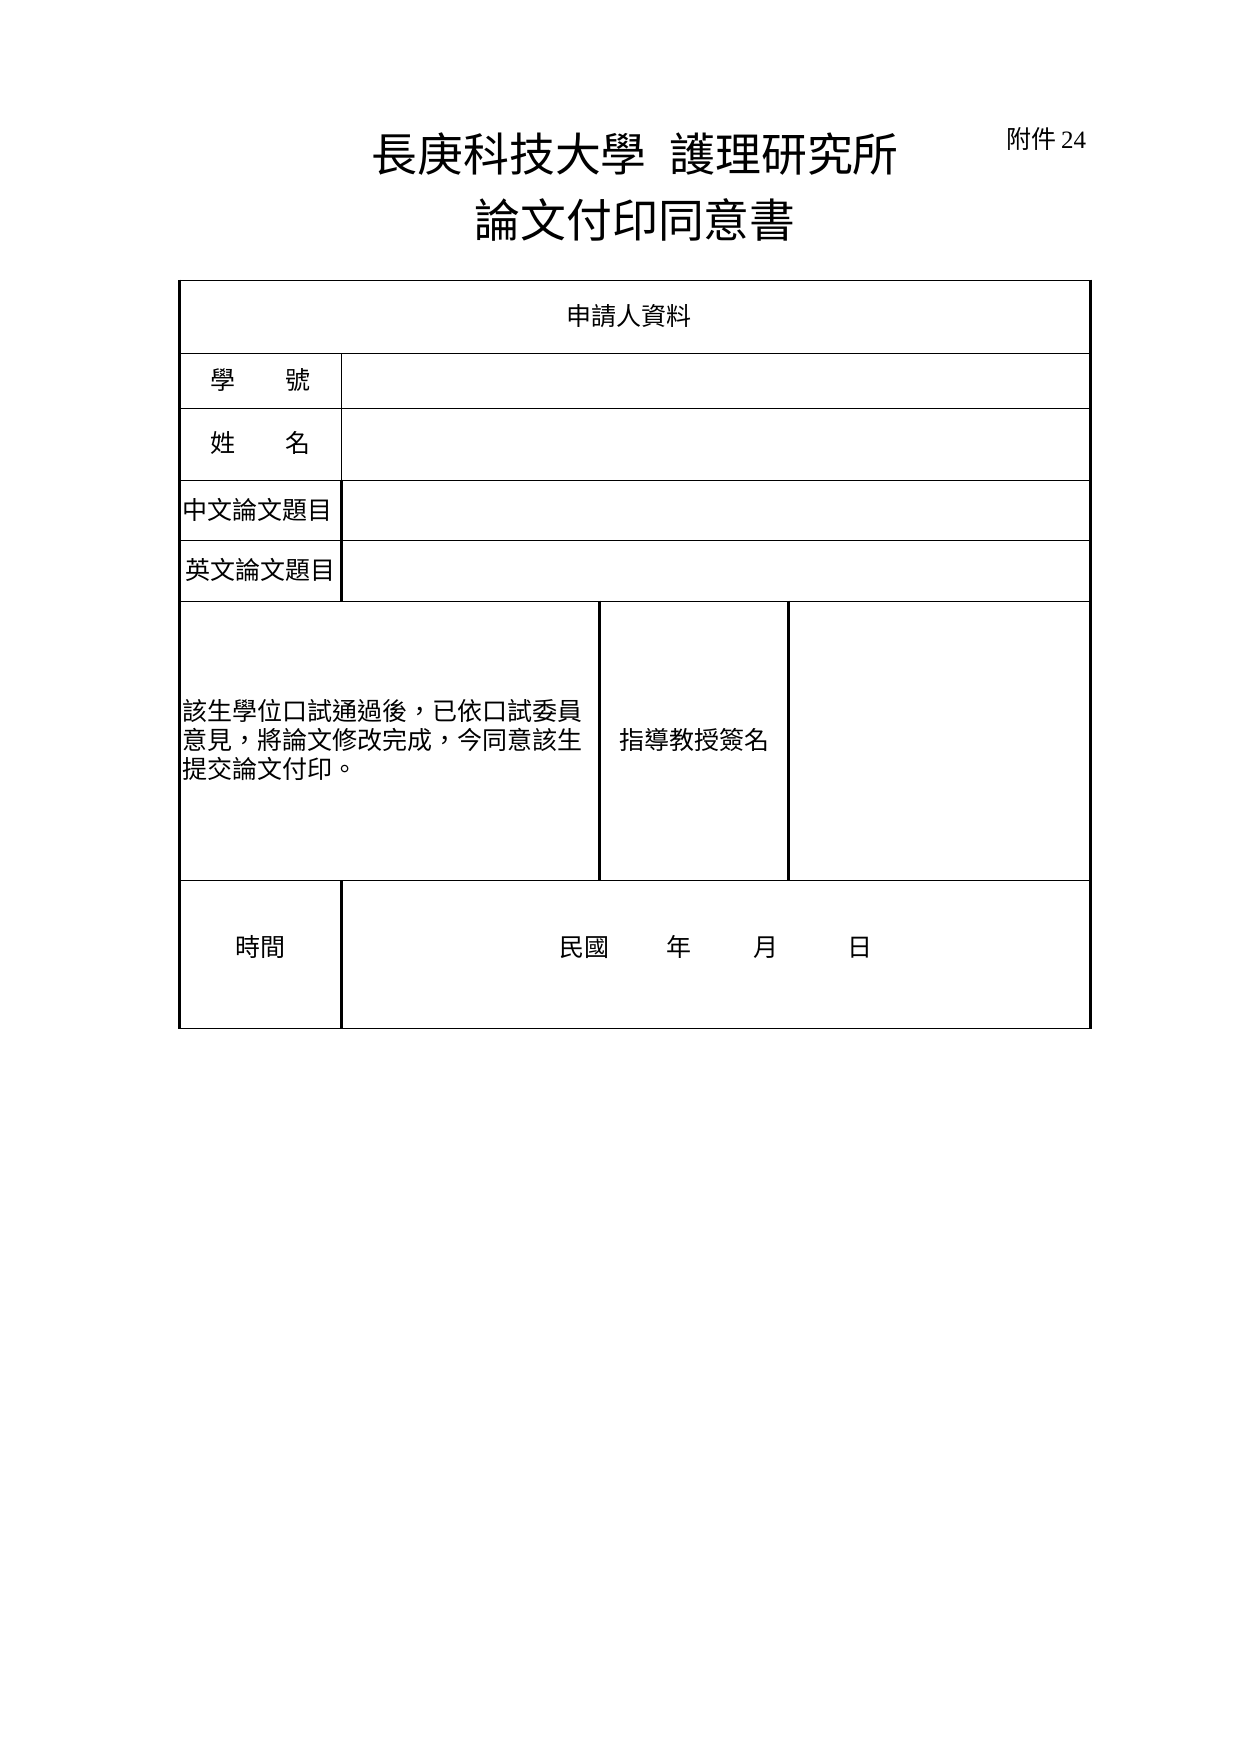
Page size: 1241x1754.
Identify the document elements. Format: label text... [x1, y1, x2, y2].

table_header 申請人資料 [181, 281, 1089, 353]
table_cell 時間 [181, 881, 340, 1028]
text 論文付印同意書 [148, 184, 1122, 251]
table_cell [790, 602, 1089, 880]
table_cell [342, 409, 1089, 479]
table_cell [342, 354, 1089, 408]
table_cell [343, 541, 1089, 601]
table_cell 姓 名 [181, 409, 341, 479]
table_cell 該生學位口試通過後，已依口試委員意見，將論文修改完成，今同意該生提交論文付印。 [181, 602, 598, 880]
text 長庚科技大學 護理研究所 [148, 118, 1122, 184]
table_cell 英文論文題目 [181, 541, 340, 601]
table_cell 民國 年 月 日 [343, 881, 1089, 1028]
text [991, 112, 1122, 169]
table_cell 學 號 [181, 354, 341, 408]
table_cell 中文論文題目 [181, 481, 340, 540]
table_cell [343, 481, 1089, 540]
text 附件24 [1006, 120, 1107, 156]
table_cell 指導教授簽名 [601, 602, 787, 880]
